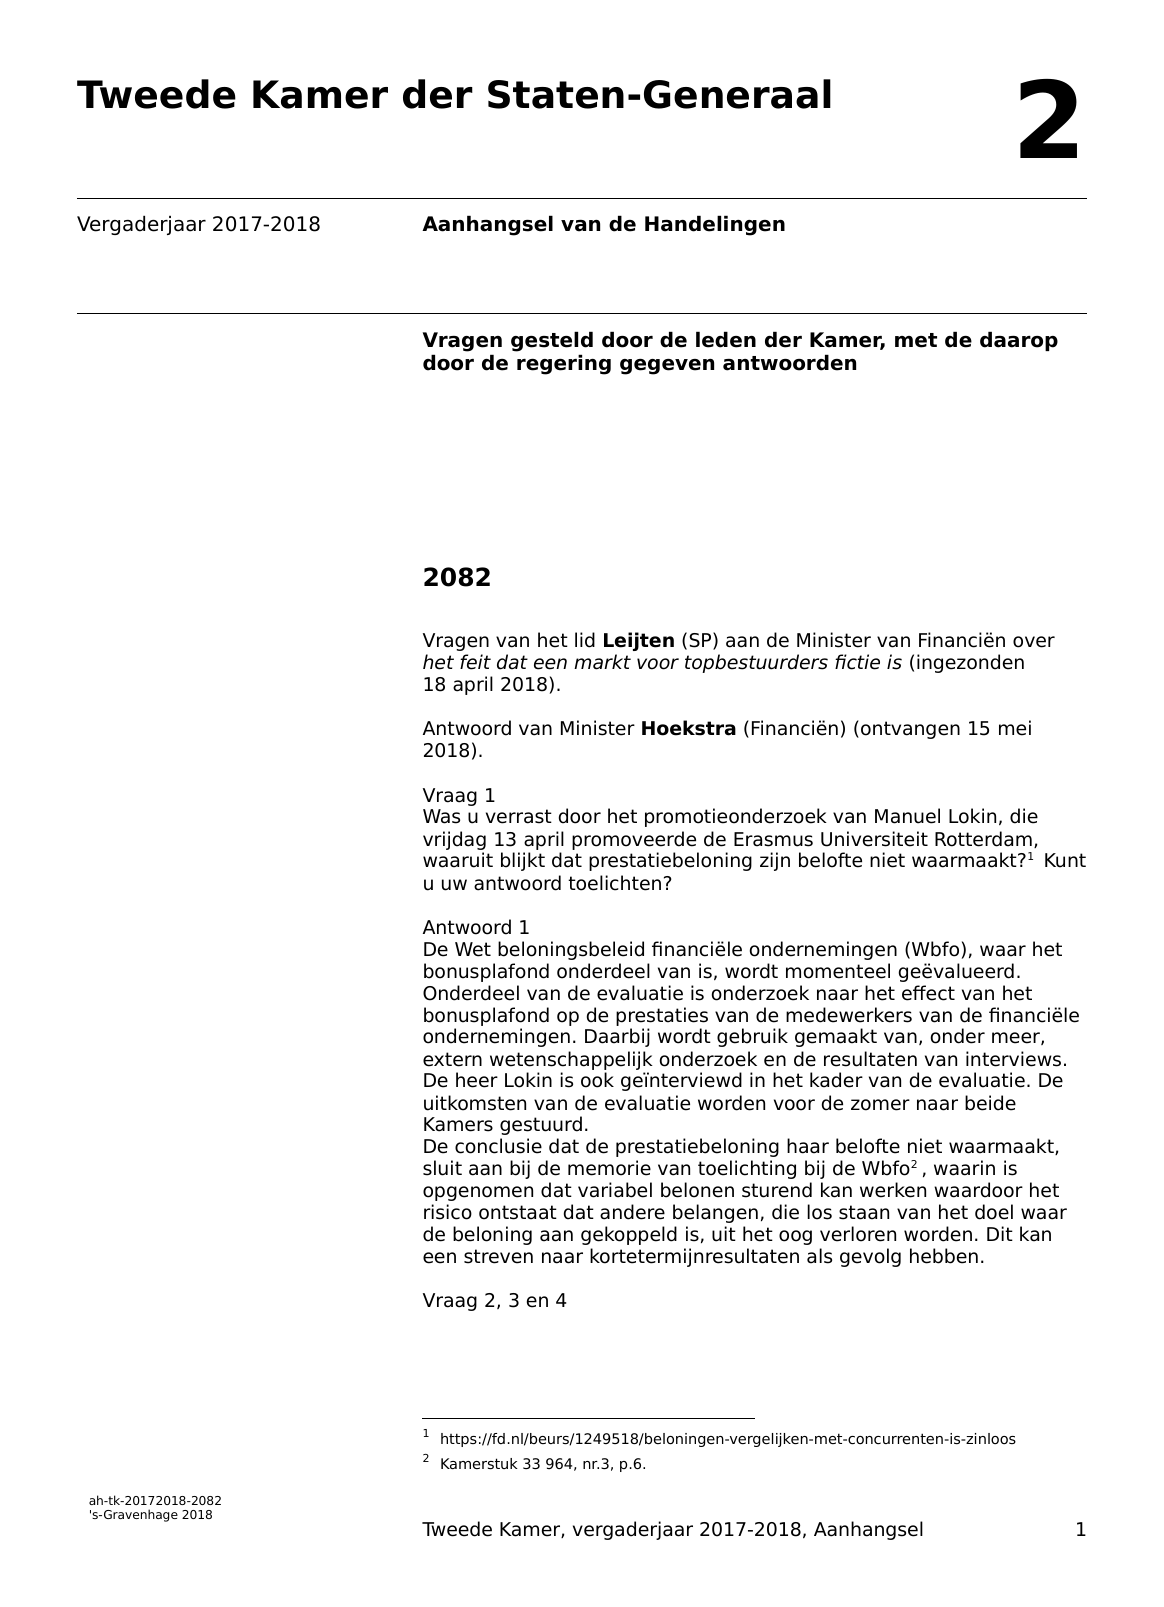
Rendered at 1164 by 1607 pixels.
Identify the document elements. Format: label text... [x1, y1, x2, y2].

table_header 2 [886, 59, 1087, 198]
text Vraag 2, 3 en 4 [422, 1290, 1087, 1312]
text De Wet beloningsbeleid financiële ondernemingen (Wbfo), waar het bonusplafond onderdeel van is, wordt momenteel geëvalueerd. Onderdeel van de evaluatie is onderzoek naar het effect van het bonusplafond op de prestaties van de medewerkers van de financiële ondernemingen. Daarbij wordt gebruik gemaakt van, onder meer, extern wetenschappelijk onderzoek en de resultaten van interviews. De heer Lokin is ook geïnterviewd in het kader van de evaluatie. De uitkomsten van de evaluatie worden voor de zomer naar beide Kamers gestuurd. [422, 938, 1087, 1136]
table_cell [77, 314, 422, 375]
table_cell Vergaderjaar 2017-2018 [77, 199, 422, 313]
text Kamerstuk 33 964, nr.3, p.6. [422, 1452, 1087, 1474]
text Antwoord 1 [422, 917, 1087, 938]
text Vragen van het lid Leijten (SP) aan de Minister van Financiën over het feit dat een markt voor topbestuurders fictie is (ingezonden 18 april 2018). [422, 630, 1087, 696]
text Vraag 1 [422, 784, 1087, 806]
text 2082 [422, 563, 1087, 592]
text Was u verrast door het promotieonderzoek van Manuel Lokin, die vrijdag 13 april promoveerde de Erasmus Universiteit Rotterdam, waaruit blijkt dat prestatiebeloning zijn belofte niet waarmaakt? Kunt u uw antwoord toelichten? [422, 806, 1087, 894]
text ah-tk-20172018-2082 [88, 1494, 323, 1508]
text Antwoord van Minister Hoekstra (Financiën) (ontvangen 15 mei 2018). [422, 718, 1087, 762]
text 's-Gravenhage 2018 [88, 1508, 323, 1522]
table_header Tweede Kamer der Staten-Generaal [77, 59, 886, 198]
text https://fd.nl/beurs/1249518/beloningen-vergelijken-met-concurrenten-is-zinloos [422, 1427, 1087, 1449]
text De conclusie dat de prestatiebeloning haar belofte niet waarmaakt, sluit aan bij de memorie van toelichting bij de Wbfo, waarin is opgenomen dat variabel belonen sturend kan werken waardoor het risico ontstaat dat andere belangen, die los staan van het doel waar de beloning aan gekoppeld is, uit het oog verloren worden. Dit kan een streven naar kortetermijnresultaten als gevolg hebben. [422, 1136, 1087, 1268]
table_cell Vragen gesteld door de leden der Kamer, met de daarop door de regering gegeven antwoorden [422, 314, 1087, 375]
table_cell Aanhangsel van de Handelingen [422, 199, 1087, 313]
